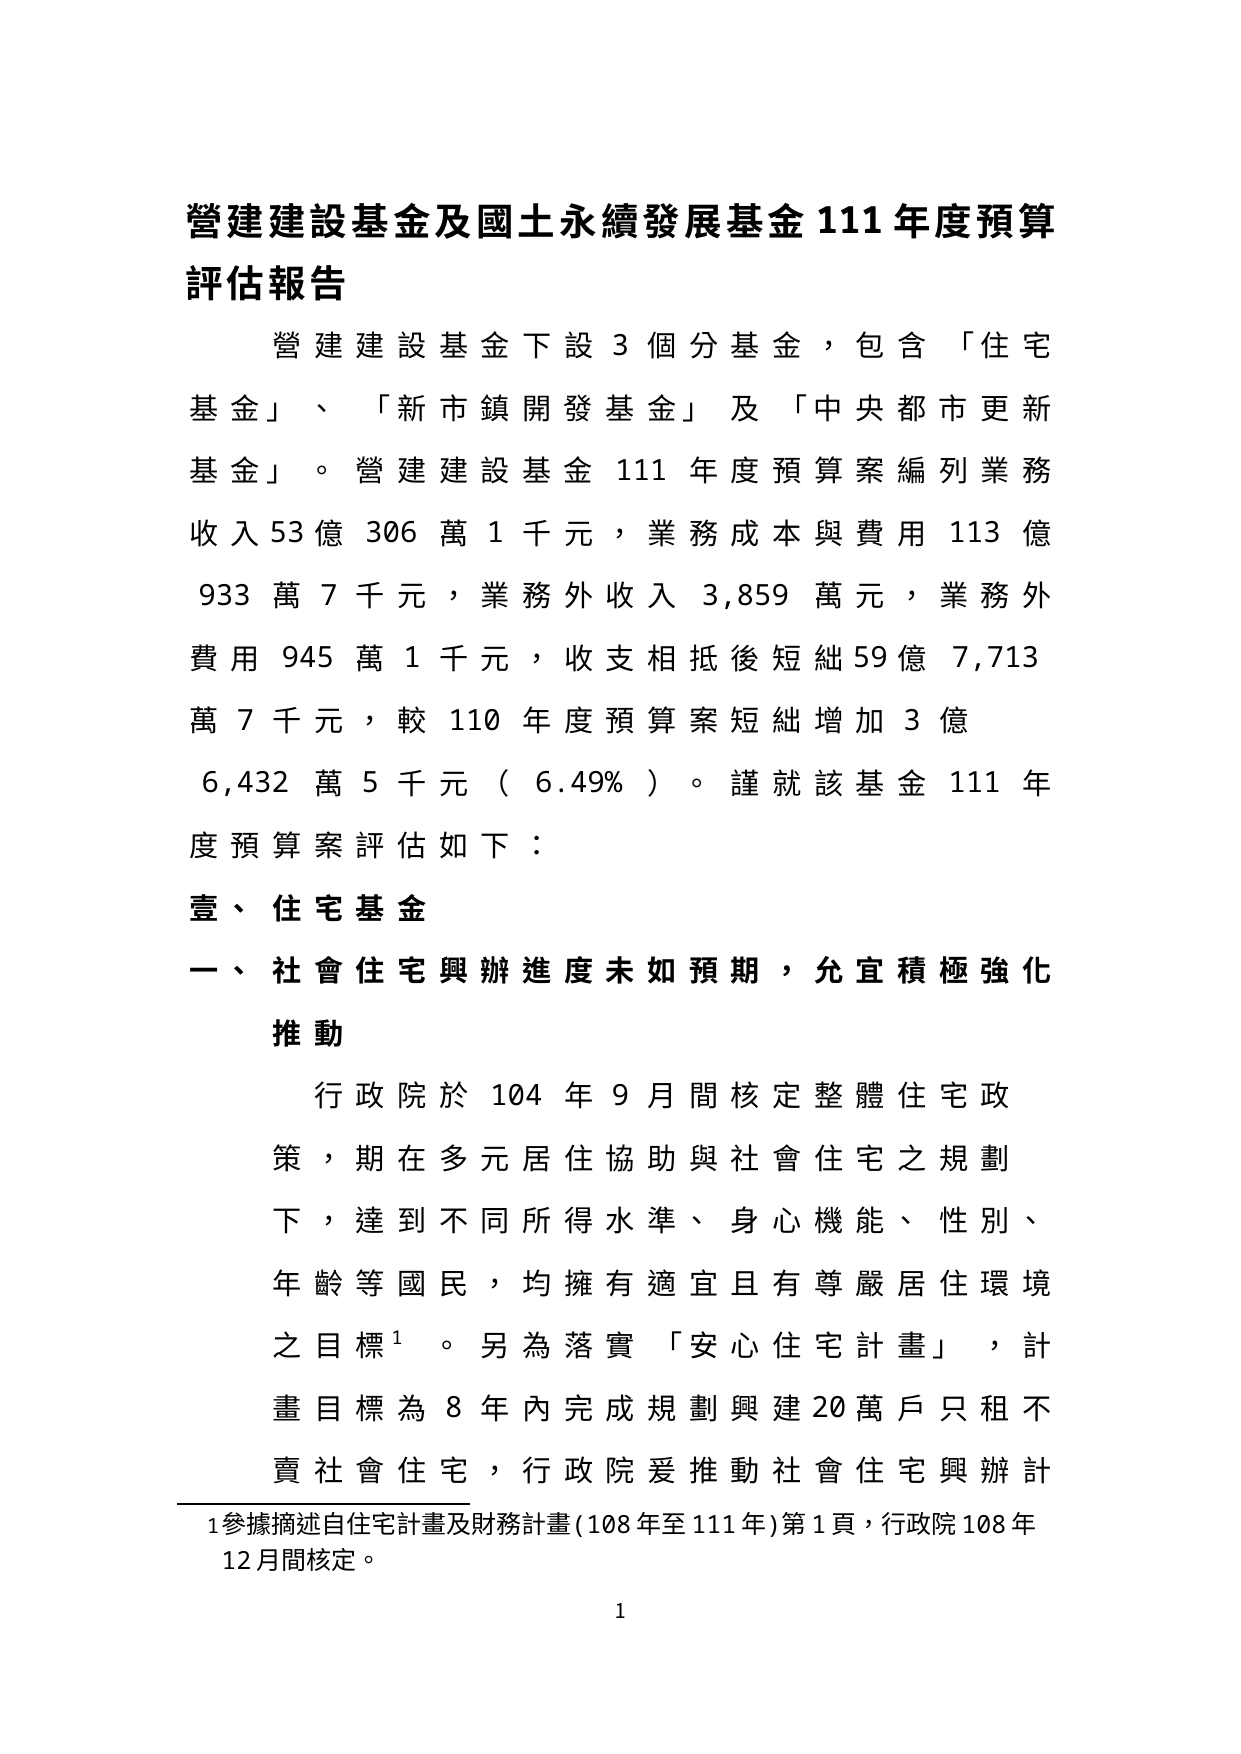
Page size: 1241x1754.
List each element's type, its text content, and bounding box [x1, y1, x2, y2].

text 壹、住宅基金 [183, 865, 1058, 927]
text 一、社會住宅興辦進度未如預期，允宜積極強化推動 [183, 927, 1058, 1052]
text 參據摘述自住宅計畫及財務計畫(108年至111年)第1頁，行政院108年12月間核定。 [207, 1504, 1063, 1577]
text 行政院於104年9月間核定整體住宅政策，期在多元居住協助與社會住宅之規劃下，達到不同所得水準、身心機能、性別、年齡等國民，均擁有適宜且有尊嚴居住環境之目標。另為落實「安心住宅計畫」，計畫目標為8年內完成規劃興建20萬戶只租不賣社會住宅，行政院爰推動社會住宅興辦計 [242, 1052, 1058, 1490]
text 營建建設基金及國土永續發展基金111年度預算評估報告 [183, 177, 1058, 302]
text 營建建設基金下設3個分基金，包含「住宅基金」、「新市鎮開發基金」及「中央都市更新基金」。營建建設基金111年度預算案編列業務收入53億306萬1千元，業務成本與費用113億933萬7千元，業務外收入3,859萬元，業務外費用945萬1千元，收支相抵後短絀59億7,713萬7千元，較110年度預算案短絀增加3億6,432萬5千元（6.49%）。謹就該基金111年度預算案評估如下： [183, 302, 1058, 865]
